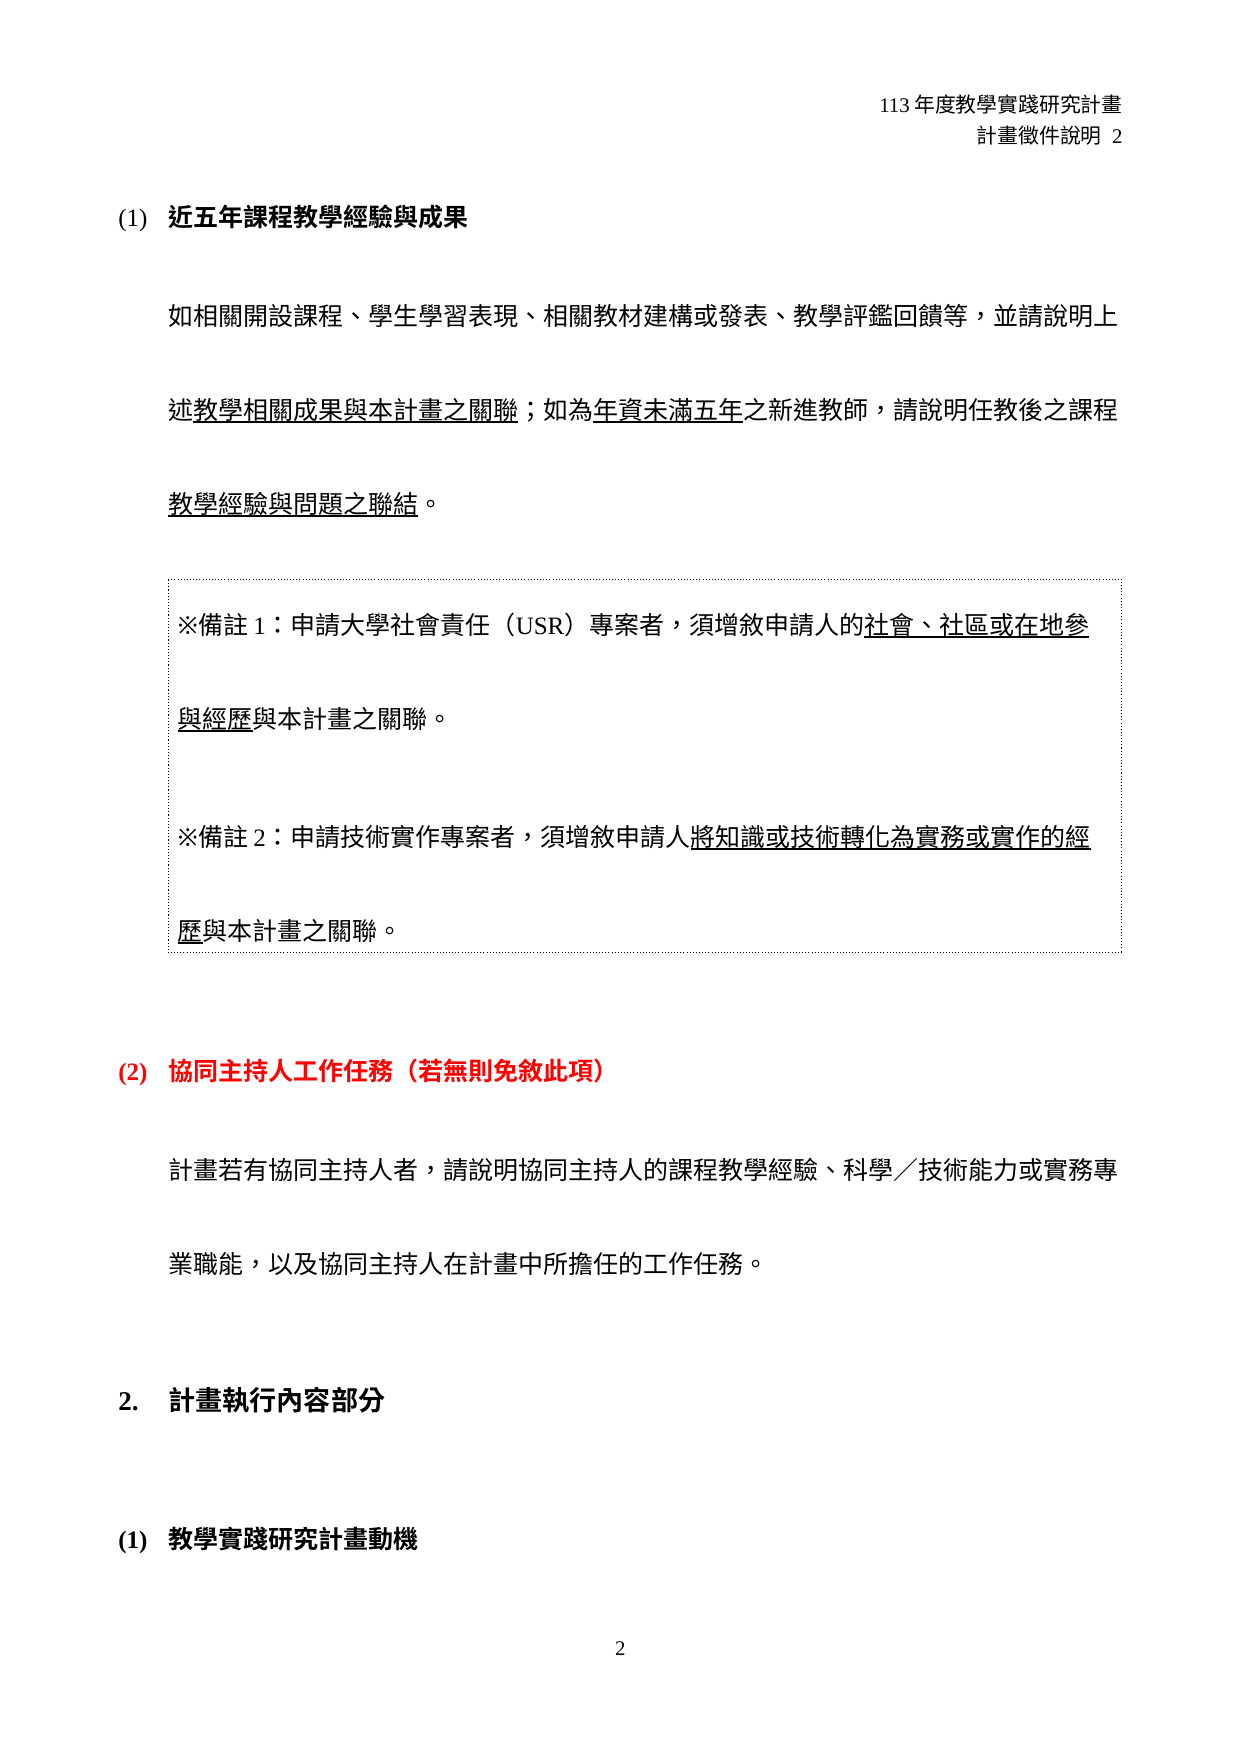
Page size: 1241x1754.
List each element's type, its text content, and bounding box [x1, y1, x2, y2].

text 如相關開設課程、學生學習表現、相關教材建構或發表、教學評鑑回饋等，並請說明上述教學相關成果與本計畫之關聯；如為年資未滿五年之新進教師，請說明任教後之課程教學經驗與問題之聯結。 [168, 273, 1122, 523]
text 計畫若有協同主持人者，請說明協同主持人的課程教學經驗、科學／技術能力或實務專業職能，以及協同主持人在計畫中所擔任的工作任務。 [168, 1127, 1122, 1283]
list 教學實踐研究計畫動機 [118, 1496, 1122, 1558]
list 近五年課程教學經驗與成果 [118, 174, 1122, 236]
list 計畫執行內容部分 [118, 1357, 1122, 1420]
text ※備註1：申請大學社會責任（USR）專案者，須增敘申請人的社會、社區或在地參與經歷與本計畫之關聯。 [168, 579, 1122, 738]
text ※備註2：申請技術實作專案者，須增敘申請人將知識或技術轉化為實務或實作的經歷與本計畫之關聯。 [168, 791, 1122, 953]
list 協同主持人工作任務（若無則免敘此項） [118, 1027, 1122, 1090]
